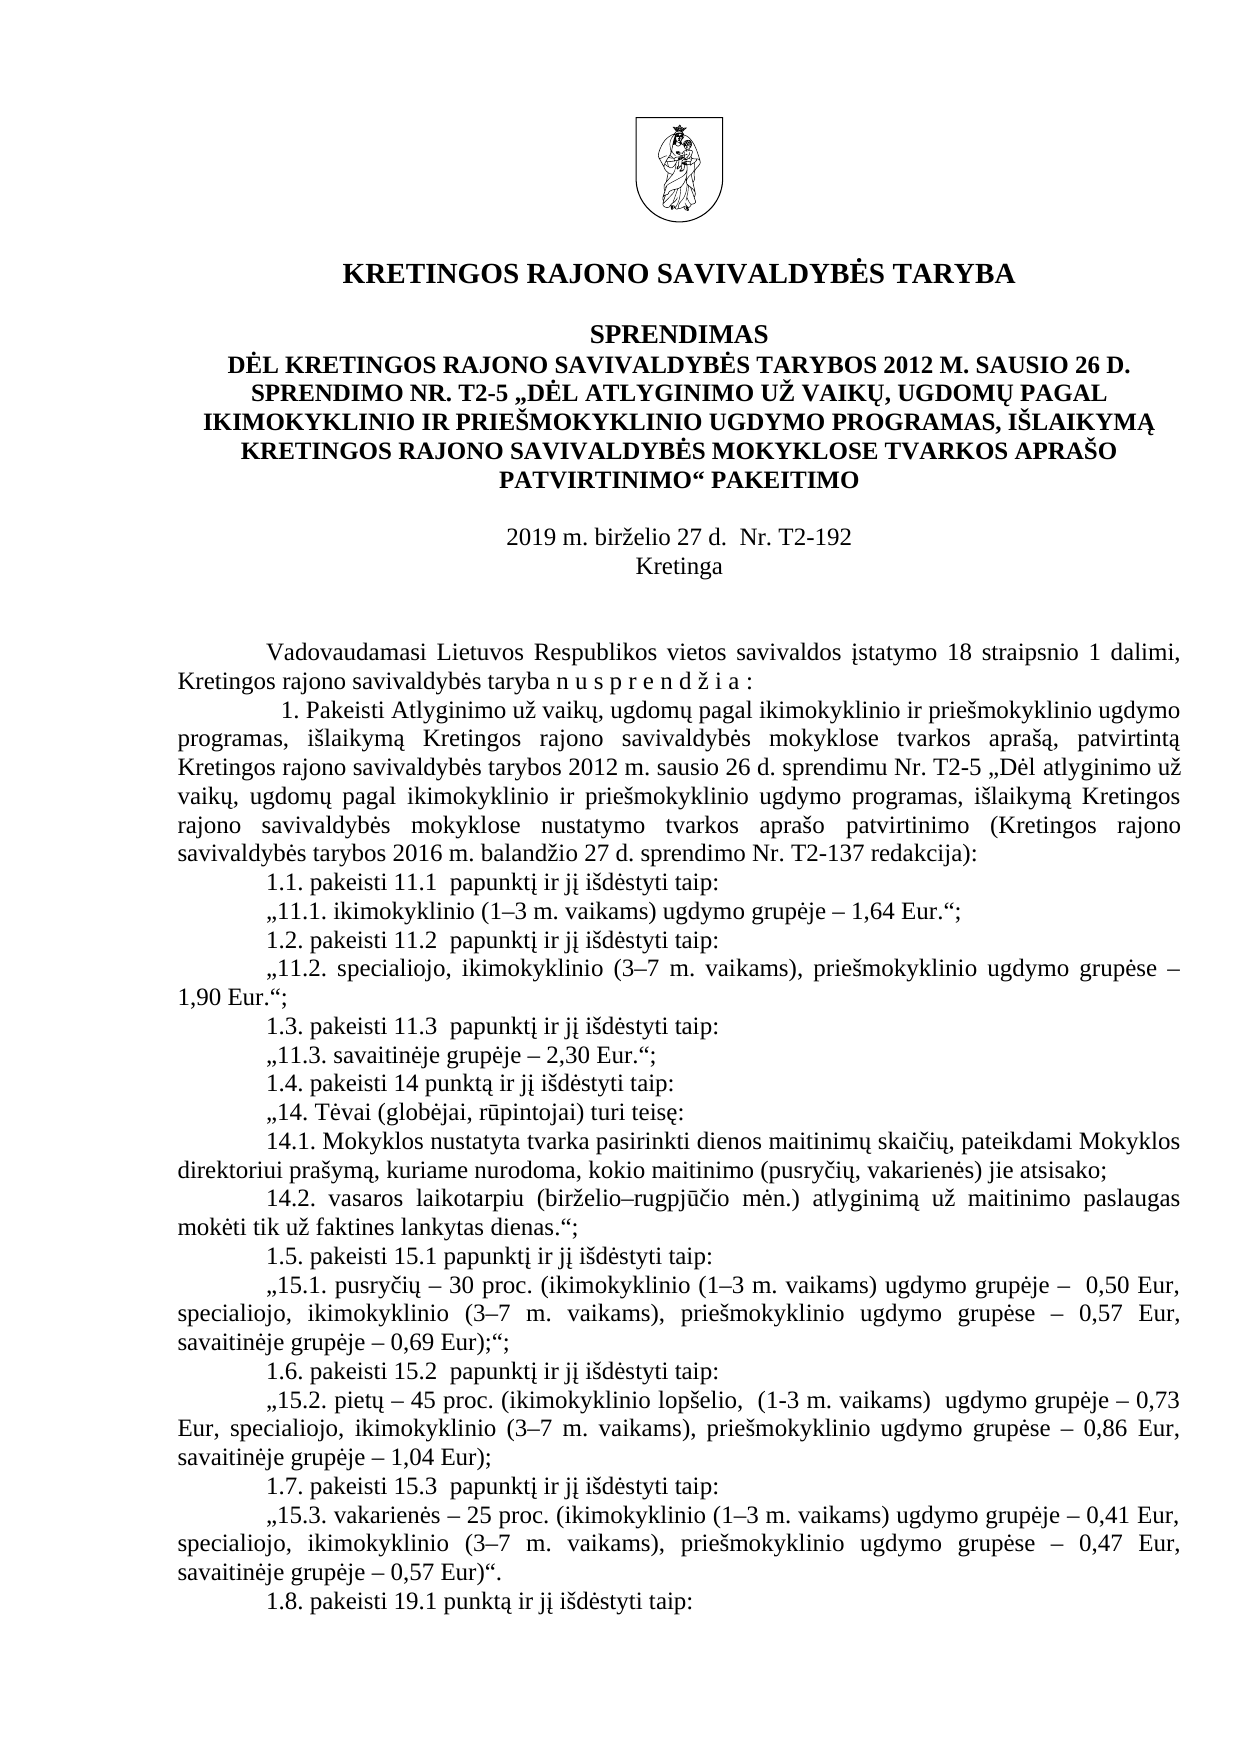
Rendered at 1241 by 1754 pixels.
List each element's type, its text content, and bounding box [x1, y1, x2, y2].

text „11.1. ikimokyklinio (1–3 m. vaikams) ugdymo grupėje – 1,64 Eur.“; [177, 896, 1181, 925]
text KRETINGOS RAJONO SAVIVALDYBĖS TARYBA [177, 256, 1181, 290]
text „15.2. pietų – 45 proc. (ikimokyklinio lopšelio, (1-3 m. vaikams) ugdymo grupėje – 0,73 Eur, specialiojo, ikimokyklinio (3–7 m. vaikams), priešmokyklinio ugdymo grupėse – 0,86 Eur, savaitinėje grupėje – 1,04 Eur); [177, 1385, 1181, 1471]
text 1.5. pakeisti 15.1 papunktį ir jį išdėstyti taip: [177, 1241, 1181, 1270]
text 1.4. pakeisti 14 punktą ir jį išdėstyti taip: [177, 1068, 1181, 1097]
text 1.7. pakeisti 15.3 papunktį ir jį išdėstyti taip: [177, 1471, 1181, 1500]
text Vadovaudamasi Lietuvos Respublikos vietos savivaldos įstatymo 18 straipsnio 1 dalimi, Kretingos rajono savivaldybės taryba nusprendžia: [177, 637, 1181, 695]
text Kretinga [177, 551, 1181, 580]
text 1.8. pakeisti 19.1 punktą ir jį išdėstyti taip: [177, 1586, 1181, 1615]
text 14.1. Mokyklos nustatyta tvarka pasirinkti dienos maitinimų skaičių, pateikdami Mokyklos direktoriui prašymą, kuriame nurodoma, kokio maitinimo (pusryčių, vakarienės) jie atsisako; [177, 1126, 1181, 1183]
text „11.2. specialiojo, ikimokyklinio (3–7 m. vaikams), priešmokyklinio ugdymo grupėse –1,90 Eur.“; [177, 953, 1181, 1011]
text 2019 m. birželio 27 d. Nr. T2-192 [177, 522, 1181, 551]
text 1.2. pakeisti 11.2 papunktį ir jį išdėstyti taip: [177, 925, 1181, 953]
text „14. Tėvai (globėjai, rūpintojai) turi teisę: [177, 1097, 1181, 1126]
text 1.3. pakeisti 11.3 papunktį ir jį išdėstyti taip: [177, 1011, 1181, 1040]
text 1.6. pakeisti 15.2 papunktį ir jį išdėstyti taip: [177, 1356, 1181, 1385]
text 14.2. vasaros laikotarpiu (birželio–rugpjūčio mėn.) atlyginimą už maitinimo paslaugas mokėti tik už faktines lankytas dienas.“; [177, 1183, 1181, 1241]
text DĖL KRETINGOS RAJONO SAVIVALDYBĖS TARYBOS 2012 M. SAUSIO 26 D. SPRENDIMO NR. T2-5 „DĖL ATLYGINIMO UŽ VAIKŲ, UGDOMŲ PAGAL IKIMOKYKLINIO IR PRIEŠMOKYKLINIO UGDYMO PROGRAMAS, IŠLAIKYMĄ KRETINGOS RAJONO SAVIVALDYBĖS MOKYKLOSE TVARKOS APRAŠO PATVIRTINIMO“ PAKEITIMO [177, 350, 1181, 493]
text „11.3. savaitinėje grupėje – 2,30 Eur.“; [177, 1040, 1181, 1068]
text 1.1. pakeisti 11.1 papunktį ir jį išdėstyti taip: [177, 867, 1181, 896]
text 1. Pakeisti Atlyginimo už vaikų, ugdomų pagal ikimokyklinio ir priešmokyklinio ugdymo programas, išlaikymą Kretingos rajono savivaldybės mokyklose tvarkos aprašą, patvirtintą Kretingos rajono savivaldybės tarybos 2012 m. sausio 26 d. sprendimu Nr. T2-5 „Dėl atlyginimo už vaikų, ugdomų pagal ikimokyklinio ir priešmokyklinio ugdymo programas, išlaikymą Kretingos rajono savivaldybės mokyklose nustatymo tvarkos aprašo patvirtinimo (Kretingos rajono savivaldybės tarybos 2016 m. balandžio 27 d. sprendimo Nr. T2-137 redakcija): [177, 695, 1181, 867]
text SPRENDIMAS [177, 318, 1181, 350]
text „15.3. vakarienės – 25 proc. (ikimokyklinio (1–3 m. vaikams) ugdymo grupėje – 0,41 Eur, specialiojo, ikimokyklinio (3–7 m. vaikams), priešmokyklinio ugdymo grupėse – 0,47 Eur, savaitinėje grupėje – 0,57 Eur)“. [177, 1500, 1181, 1586]
text „15.1. pusryčių – 30 proc. (ikimokyklinio (1–3 m. vaikams) ugdymo grupėje – 0,50 Eur, specialiojo, ikimokyklinio (3–7 m. vaikams), priešmokyklinio ugdymo grupėse – 0,57 Eur, savaitinėje grupėje – 0,69 Eur);“; [177, 1270, 1181, 1356]
